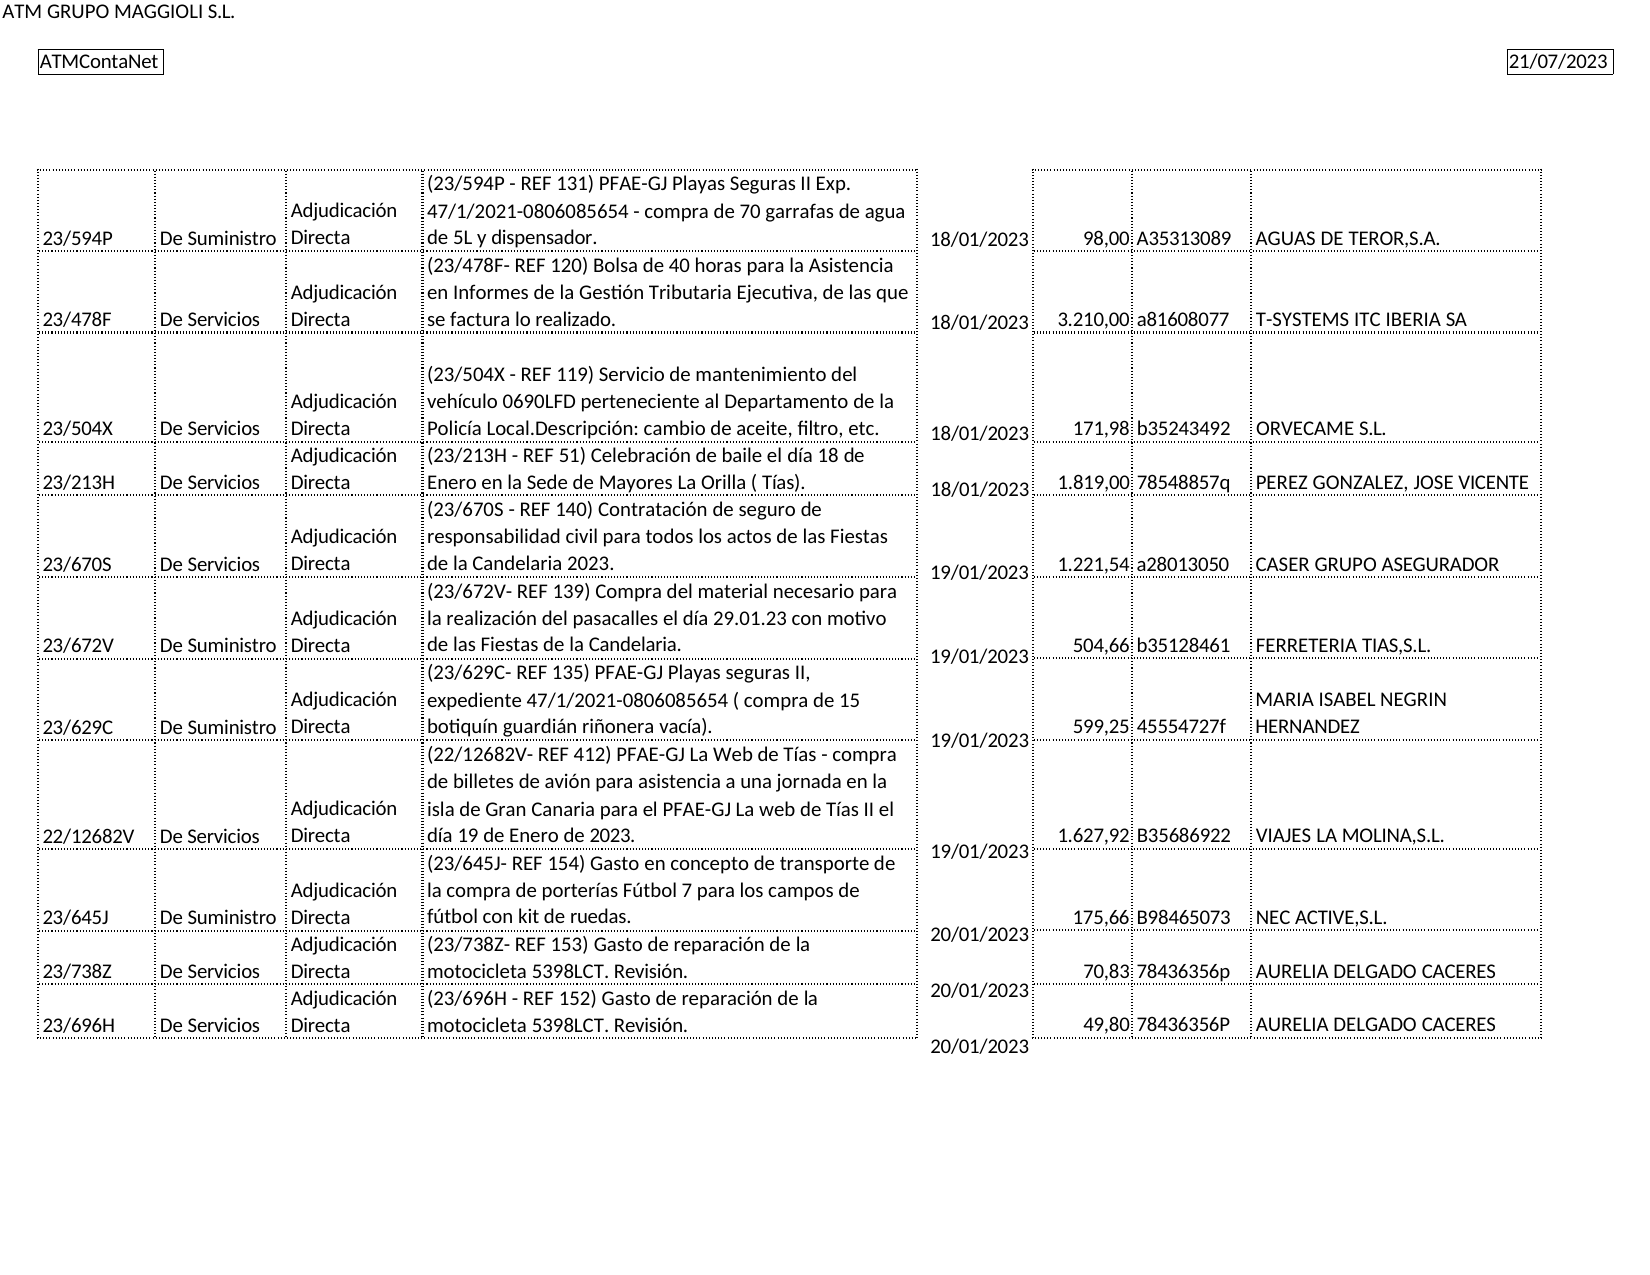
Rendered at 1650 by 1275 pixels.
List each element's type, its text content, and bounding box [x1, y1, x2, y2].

text ORVECAME S.L. [1256, 417, 1540, 441]
text De Suministro [159, 226, 285, 250]
text De Suministro [159, 906, 285, 929]
text A35313089 [1136, 226, 1249, 250]
text 22/12682V [42, 824, 154, 848]
text 98,00 [1034, 226, 1129, 250]
text AURELIA DELGADO CACERES [1256, 959, 1540, 983]
text 18/01/2023 [927, 226, 1031, 251]
text (23/629C- REF 135) PFAE-GJ Playas seguras II, expediente 47/1/2021-0806085654 ( compra de 15 [427, 659, 902, 712]
text 78436356p [1136, 959, 1249, 983]
text 23/670S [42, 552, 154, 576]
text de 5L y dispensador. [427, 225, 916, 249]
text MARIA ISABEL NEGRIN HERNANDEZ [1255, 684, 1540, 738]
text De Servicios [159, 470, 285, 494]
text 20/01/2023 [928, 921, 1031, 947]
text 49,80 [1034, 1013, 1130, 1037]
text Adjudicación Directa [291, 196, 421, 250]
text AGUAS DE TEROR,S.A. [1255, 226, 1540, 250]
text (22/12682V- REF 412) PFAE-GJ La Web de Tías - compra de billetes de avión para asistencia a una jornada en la isla de Gran Canaria para el PFAE-GJ La web de Tías II el [427, 741, 908, 821]
text 18/01/2023 [928, 476, 1032, 502]
text (23/645J- REF 154) Gasto en concepto de transporte de la compra de porterías Fútbol 7 para los campos de [427, 850, 908, 903]
text 19/01/2023 [927, 560, 1031, 585]
text 1.819,00 [1034, 470, 1130, 494]
text 20/01/2023 [928, 977, 1031, 1003]
text Adjudicación Directa [291, 794, 421, 848]
text 23/629C [42, 715, 154, 739]
text de las Fiestas de la Candelaria. [427, 633, 916, 657]
text 19/01/2023 [928, 838, 1031, 863]
text 504,66 [1034, 633, 1130, 657]
text 23/504X [42, 417, 154, 441]
text 23/594P [42, 226, 154, 250]
text B98465073 [1136, 905, 1249, 929]
text 23/213H [42, 470, 154, 494]
text 20/01/2023 [928, 1033, 1031, 1058]
text De Suministro [159, 633, 285, 657]
text 70,83 [1034, 959, 1130, 983]
text Directa [291, 470, 421, 494]
text 23/672V [42, 633, 154, 657]
text De Servicios [159, 308, 285, 331]
text PEREZ GONZALEZ, JOSE VICENTE [1256, 470, 1540, 494]
text (23/696H - REF 152) Gasto de reparación de la [427, 985, 916, 1011]
text motocicleta 5398LCT. Revisión. [427, 959, 916, 983]
text De Servicios [159, 417, 285, 441]
text 599,25 [1034, 715, 1130, 739]
text (23/478F- REF 120) Bolsa de 40 horas para la Asistencia en Informes de la Gestión Tributaria Ejecutiva, de las que [427, 252, 913, 305]
text (23/594P - REF 131) PFAE-GJ Playas Seguras II Exp. 47/1/2021-0806085654 - compra de 70 garrafas de agua [427, 171, 913, 223]
text día 19 de Enero de 2023. [427, 823, 916, 847]
text (23/213H - REF 51) Celebración de baile el día 18 de [427, 443, 916, 468]
text 1.221,54 [1034, 552, 1129, 576]
text Adjudicación Directa [291, 386, 421, 441]
text Adjudicación Directa [291, 684, 421, 739]
text (23/504X - REF 119) Servicio de mantenimiento del vehículo 0690LFD perteneciente al Departamento de la Policía Local.Descripción: cambio de aceite, filtro, etc. [427, 359, 916, 441]
text (23/672V- REF 139) Compra del material necesario para la realización del pasacalles el día 29.01.23 con motivo [427, 578, 908, 631]
text 175,66 [1034, 905, 1129, 929]
text Adjudicación [291, 932, 421, 957]
text Adjudicación [291, 985, 421, 1011]
text b35128461 [1136, 633, 1249, 657]
text Adjudicación Directa [291, 875, 421, 929]
text 45554727f [1137, 715, 1249, 739]
text De Servicios [159, 959, 285, 983]
text Directa [291, 959, 421, 983]
text responsabilidad civil para todos los actos de las Fiestas de la Candelaria 2023. [427, 522, 904, 576]
text FERRETERIA TIAS,S.L. [1256, 633, 1540, 657]
text (23/670S - REF 140) Contratación de seguro de [427, 496, 916, 522]
text 23/478F [42, 308, 154, 331]
text 23/696H [42, 1013, 154, 1037]
text fútbol con kit de ruedas. [427, 905, 916, 929]
text CASER GRUPO ASEGURADOR [1255, 552, 1540, 576]
text VIAJES LA MOLINA,S.L. [1256, 824, 1540, 848]
text 23/738Z [42, 959, 154, 983]
text 1.627,92 [1034, 824, 1130, 848]
text De Suministro [159, 715, 285, 739]
text Adjudicación Directa [291, 277, 421, 331]
text 18/01/2023 [928, 421, 1031, 446]
text botiquín guardián riñonera vacía). [427, 714, 916, 738]
text De Servicios [159, 552, 285, 576]
text a28013050 [1136, 552, 1249, 576]
text 78548857q [1137, 470, 1249, 494]
text 18/01/2023 [928, 309, 1031, 335]
text AURELIA DELGADO CACERES [1256, 1013, 1540, 1037]
text T-SYSTEMS ITC IBERIA SA [1256, 308, 1540, 331]
text B35686922 [1137, 824, 1249, 848]
text b35243492 [1137, 417, 1249, 441]
text Enero en la Sede de Mayores La Orilla ( Tías). [427, 470, 916, 494]
text Adjudicación Directa [291, 603, 421, 657]
text De Servicios [159, 824, 285, 848]
text 3.210,00 [1034, 308, 1129, 331]
text Directa [291, 1013, 421, 1037]
text Adjudicación Directa [291, 521, 421, 576]
text (23/738Z- REF 153) Gasto de reparación de la [427, 932, 916, 957]
text De Servicios [159, 1013, 285, 1037]
text NEC ACTIVE,S.L. [1256, 905, 1540, 929]
text 19/01/2023 [928, 643, 1031, 669]
text Adjudicación [291, 443, 421, 468]
text 78436356P [1136, 1013, 1249, 1037]
text 19/01/2023 [928, 727, 1031, 752]
text se factura lo realizado. [427, 307, 916, 331]
text 171,98 [1034, 417, 1130, 441]
text 23/645J [42, 906, 154, 929]
text a81608077 [1137, 308, 1249, 331]
text motocicleta 5398LCT. Revisión. [427, 1013, 916, 1037]
